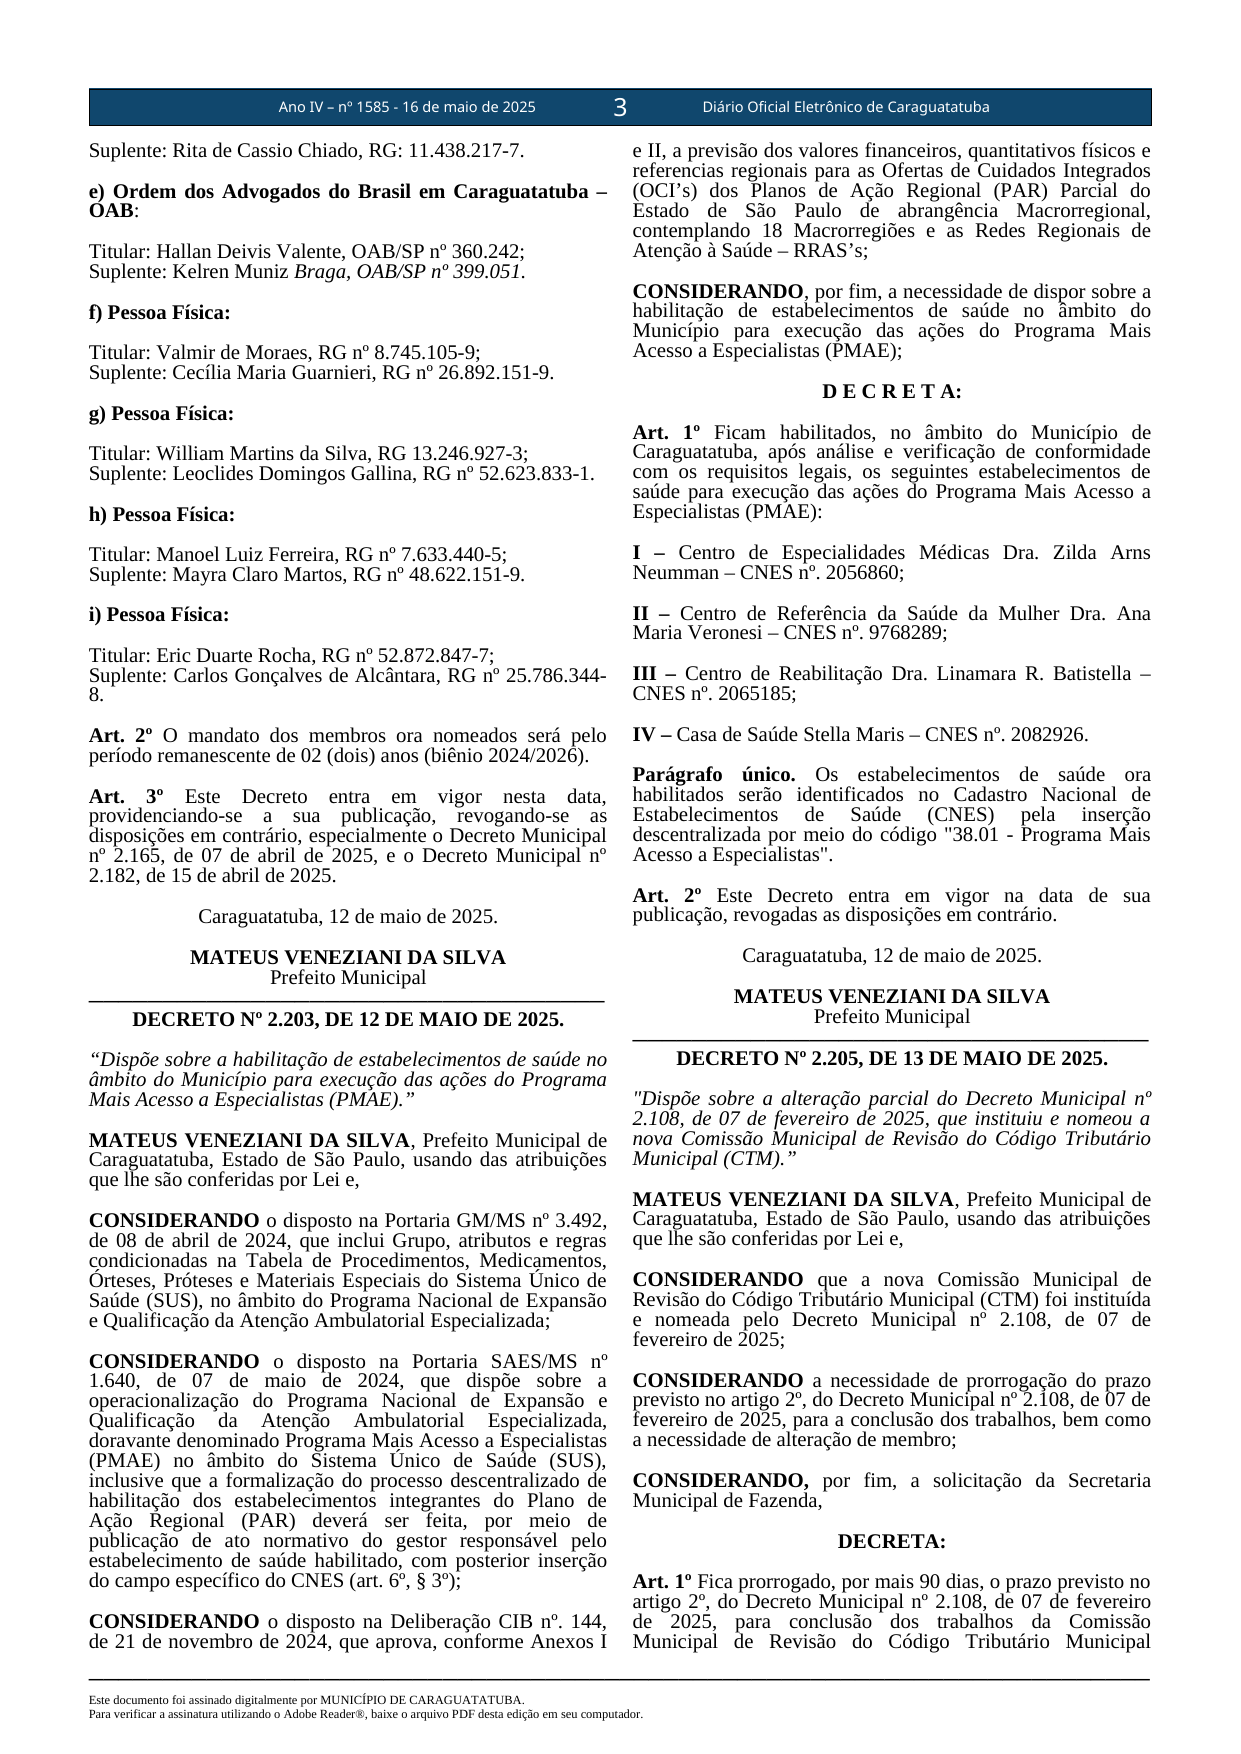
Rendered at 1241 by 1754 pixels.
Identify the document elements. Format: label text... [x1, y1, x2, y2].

text DECRETO Nº 2.205, DE 13 DE MAIO DE 2025. [632, 1049, 1152, 1069]
text DECRETO Nº 2.203, DE 12 DE MAIO DE 2025. [88, 1010, 608, 1030]
text CONSIDERANDO o disposto na Portaria SAES/MS nº 1.640, de 07 de maio de 2024, que dispõe sobre a operacionalização do Programa Nacional de Expansão e Qualificação da Atenção Ambulatorial Especializada, doravante denominado Programa Mais Acesso a Especialistas (PMAE) no âmbito do Sistema Único de Saúde (SUS), inclusive que a formalização do processo descentralizado de habilitação dos estabelecimentos integrantes do Plano de Ação Regional (PAR) deverá ser feita, por meio de publicação de ato normativo do gestor responsável pelo estabelecimento de saúde habilitado, com posterior inserção do campo específico do CNES (art. 6º, § 3º); [88, 1352, 608, 1592]
text Suplente: Leoclides Domingos Gallina, RG nº 52.623.833-1. [88, 464, 608, 484]
text e) Ordem dos Advogados do Brasil em Caraguatatuba – OAB: [88, 182, 608, 222]
text Titular: Valmir de Moraes, RG nº 8.745.105-9; [88, 344, 608, 364]
text CONSIDERANDO que a nova Comissão Municipal de Revisão do Código Tributário Municipal (CTM) foi instituída e nomeada pelo Decreto Municipal nº 2.108, de 07 de fevereiro de 2025; [632, 1271, 1152, 1351]
text III – Centro de Reabilitação Dra. Linamara R. Batistella – CNES nº. 2065185; [632, 665, 1152, 705]
text Suplente: Carlos Gonçalves de Alcântara, RG nº 25.786.344-8. [88, 666, 608, 706]
text h) Pessoa Física: [88, 505, 608, 525]
text Art. 1º Fica prorrogado, por mais 90 dias, o prazo previsto no artigo 2º, do Decreto Municipal nº 2.108, de 07 de fevereiro de 2025, para conclusão dos trabalhos da Comissão Municipal de Revisão do Código Tributário Municipal [632, 1573, 1152, 1653]
text Suplente: Kelren Muniz Braga, OAB/SP nº 399.051. [88, 263, 608, 283]
text ─────────────────────────────────── [88, 988, 608, 1010]
text I – Centro de Especialidades Médicas Dra. Zilda Arns Neumman – CNES nº. 2056860; [632, 544, 1152, 584]
text CONSIDERANDO o disposto na Deliberação CIB nº. 144, de 21 de novembro de 2024, que aprova, conforme Anexos I [88, 1613, 608, 1653]
text MATEUS VENEZIANI DA SILVA, Prefeito Municipal de Caraguatatuba, Estado de São Paulo, usando das atribuições que lhe são conferidas por Lei e, [632, 1190, 1152, 1250]
text CONSIDERANDO a necessidade de prorrogação do prazo previsto no artigo 2º, do Decreto Municipal nº 2.108, de 07 de fevereiro de 2025, para a conclusão dos trabalhos, bem como a necessidade de alteração de membro; [632, 1371, 1152, 1451]
text i) Pessoa Física: [88, 606, 608, 626]
text DECRETA: [632, 1532, 1152, 1552]
text Caraguatatuba, 12 de maio de 2025. [88, 908, 608, 928]
text Suplente: Cecília Maria Guarnieri, RG nº 26.892.151-9. [88, 364, 608, 383]
text Art. 2º O mandato dos membros ora nomeados será pelo período remanescente de 02 (dois) anos (biênio 2024/2026). [88, 727, 608, 767]
text g) Pessoa Física: [88, 404, 608, 424]
text Prefeito Municipal [88, 968, 608, 988]
text Parágrafo único. Os estabelecimentos de saúde ora habilitados serão identificados no Cadastro Nacional de Estabelecimentos de Saúde (CNES) pela inserção descentralizada por meio do código "38.01 - Programa Mais Acesso a Especialistas". [632, 766, 1152, 866]
text MATEUS VENEZIANI DA SILVA [88, 948, 608, 968]
text CONSIDERANDO o disposto na Portaria GM/MS nº 3.492, de 08 de abril de 2024, que inclui Grupo, atributos e regras condicionadas na Tabela de Procedimentos, Medicamentos, Órteses, Próteses e Materiais Especiais do Sistema Único de Saúde (SUS), no âmbito do Programa Nacional de Expansão e Qualificação da Atenção Ambulatorial Especializada; [88, 1212, 608, 1332]
text Art. 1º Ficam habilitados, no âmbito do Município de Caraguatatuba, após análise e verificação de conformidade com os requisitos legais, os seguintes estabelecimentos de saúde para execução das ações do Programa Mais Acesso a Especialistas (PMAE): [632, 423, 1152, 523]
text Caraguatatuba, 12 de maio de 2025. [632, 947, 1152, 967]
text Titular: William Martins da Silva, RG 13.246.927-3; [88, 445, 608, 464]
text f) Pessoa Física: [88, 303, 608, 323]
text Art. 3º Este Decreto entra em vigor nesta data, providenciando-se a sua publicação, revogando-se as disposições em contrário, especialmente o Decreto Municipal nº 2.165, de 07 de abril de 2025, e o Decreto Municipal nº 2.182, de 15 de abril de 2025. [88, 787, 608, 887]
text Suplente: Mayra Claro Martos, RG nº 48.622.151-9. [88, 566, 608, 585]
text e II, a previsão dos valores financeiros, quantitativos físicos e referencias regionais para as Ofertas de Cuidados Integrados (OCI’s) dos Planos de Ação Regional (PAR) Parcial do Estado de São Paulo de abrangência Macrorregional, contemplando 18 Macrorregiões e as Redes Regionais de Atenção à Saúde – RRAS’s; [632, 142, 1152, 262]
text Art. 2º Este Decreto entra em vigor na data de sua publicação, revogadas as disposições em contrário. [632, 886, 1152, 926]
text Suplente: Rita de Cassio Chiado, RG: 11.438.217-7. [88, 142, 608, 162]
text D E C R E T A: [632, 383, 1152, 403]
text ─────────────────────────────────── [632, 1027, 1152, 1049]
text Titular: Hallan Deivis Valente, OAB/SP nº 360.242; [88, 243, 608, 263]
text Titular: Manoel Luiz Ferreira, RG nº 7.633.440-5; [88, 546, 608, 566]
text MATEUS VENEZIANI DA SILVA, Prefeito Municipal de Caraguatatuba, Estado de São Paulo, usando das atribuições que lhe são conferidas por Lei e, [88, 1131, 608, 1191]
text Titular: Eric Duarte Rocha, RG nº 52.872.847-7; [88, 647, 608, 666]
text Prefeito Municipal [632, 1007, 1152, 1027]
text MATEUS VENEZIANI DA SILVA [632, 987, 1152, 1007]
text IV – Casa de Saúde Stella Maris – CNES nº. 2082926. [632, 725, 1152, 745]
text II – Centro de Referência da Saúde da Mulher Dra. Ana Maria Veronesi – CNES nº. 9768289; [632, 604, 1152, 644]
text “Dispõe sobre a habilitação de estabelecimentos de saúde no âmbito do Município para execução das ações do Programa Mais Acesso a Especialistas (PMAE).” [88, 1051, 608, 1111]
text CONSIDERANDO, por fim, a necessidade de dispor sobre a habilitação de estabelecimentos de saúde no âmbito do Município para execução das ações do Programa Mais Acesso a Especialistas (PMAE); [632, 282, 1152, 362]
text CONSIDERANDO, por fim, a solicitação da Secretaria Municipal de Fazenda, [632, 1472, 1152, 1512]
text "Dispõe sobre a alteração parcial do Decreto Municipal nº 2.108, de 07 de fevereiro de 2025, que instituiu e nomeou a nova Comissão Municipal de Revisão do Código Tributário Municipal (CTM).” [632, 1090, 1152, 1169]
